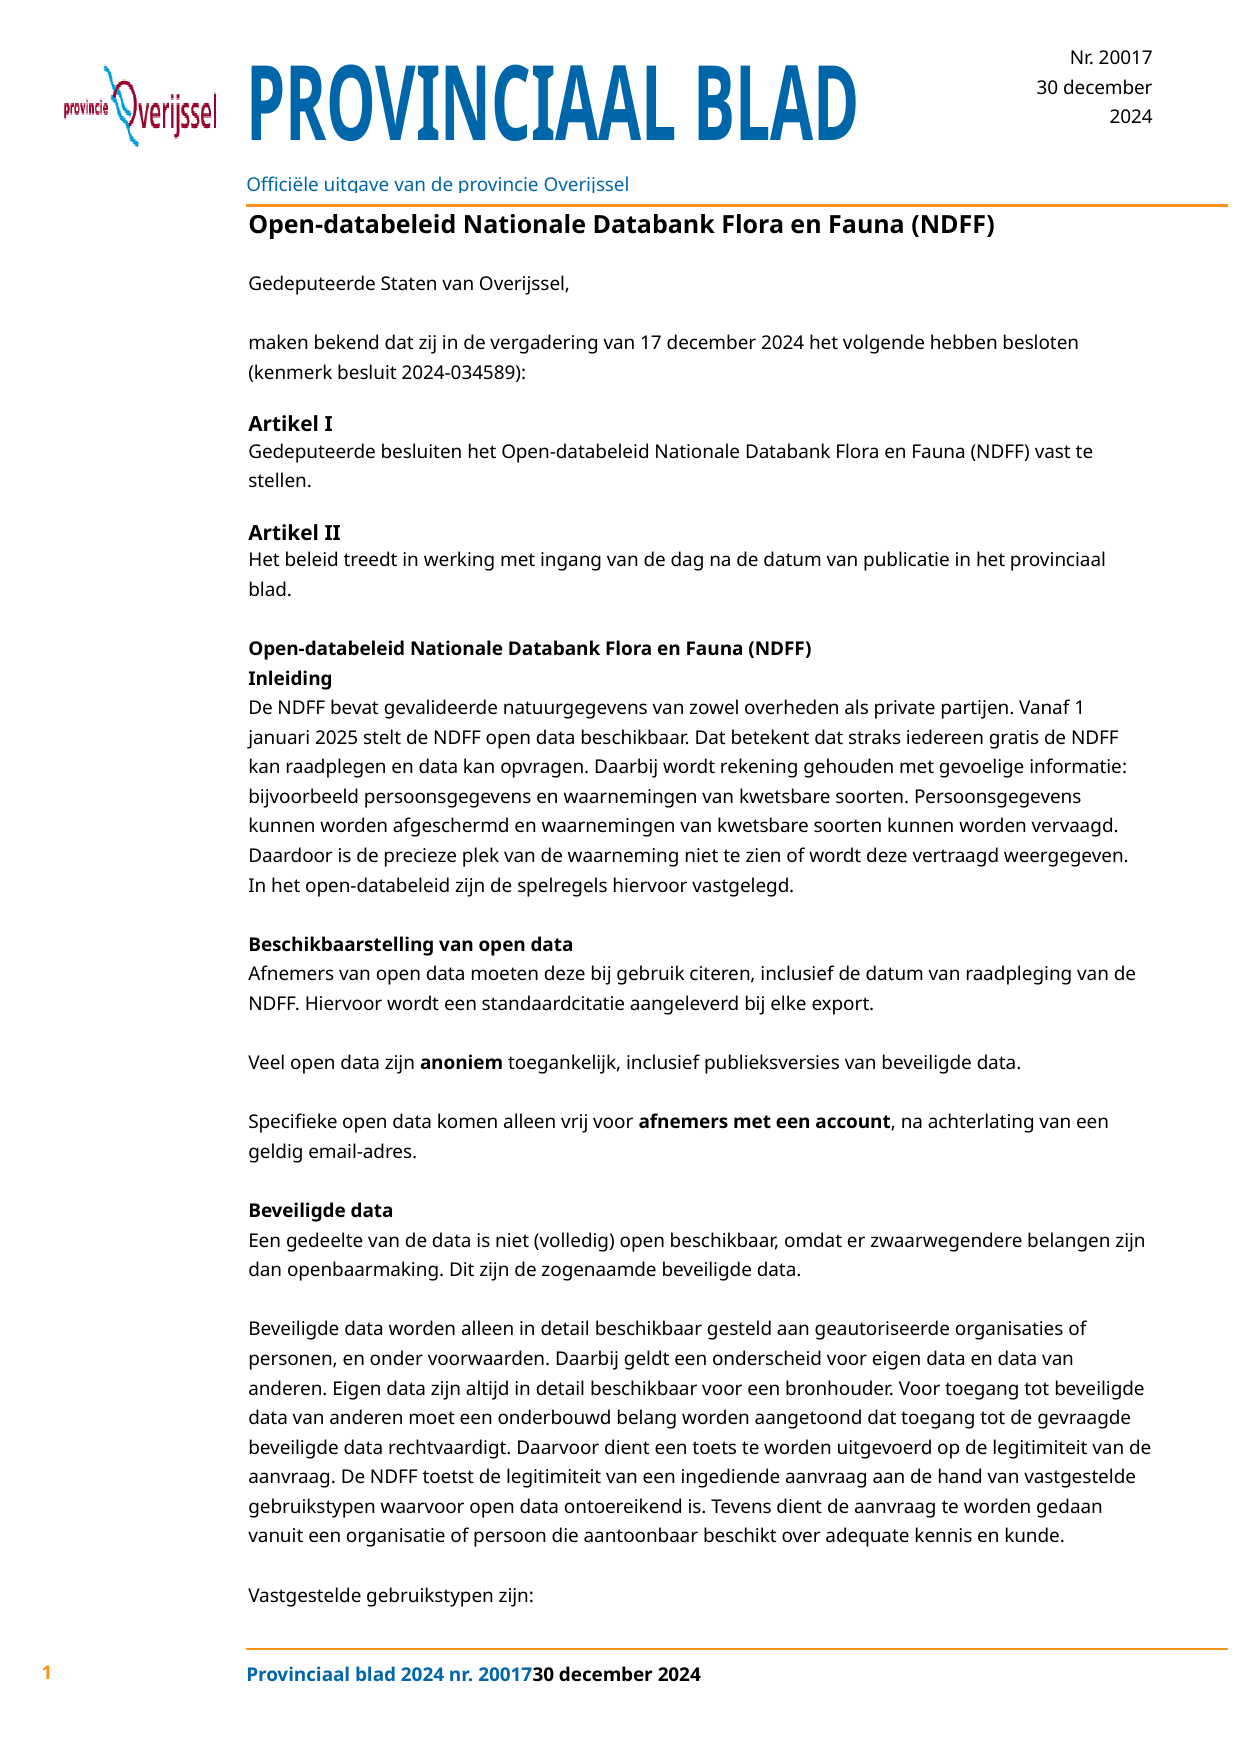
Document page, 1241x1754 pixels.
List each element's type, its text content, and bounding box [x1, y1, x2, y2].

text Specifieke open data komen alleen vrij voor afnemers met een account, na achterlating van een geldig email-adres. [248, 1108, 1152, 1164]
text Open-databeleid Nationale Databank Flora en Fauna (NDFF) [248, 207, 1152, 241]
text Open-databeleid Nationale Databank Flora en Fauna (NDFF) [248, 635, 1152, 661]
picture [41, 47, 231, 172]
text Beschikbaarstelling van open data [248, 931, 1152, 957]
text Beveiligde data worden alleen in detail beschikbaar gesteld aan geautoriseerde organisaties of personen, en onder voorwaarden. Daarbij geldt een onderscheid voor eigen data en data van anderen. Eigen data zijn altijd in detail beschikbaar voor een bronhouder. Voor toegang tot beveiligde data van anderen moet een onderbouwd belang worden aangetoond dat toegang tot de gevraagde beveiligde data rechtvaardigt. Daarvoor dient een toets te worden uitgevoerd op de legitimiteit van de aanvraag. De NDFF toetst de legitimiteit van een ingediende aanvraag aan de hand van vastgestelde gebruikstypen waarvoor open data ontoereikend is. Tevens dient de aanvraag te worden gedaan vanuit een organisatie of persoon die aantoonbaar beschikt over adequate kennis en kunde. [248, 1316, 1152, 1548]
text Veel open data zijn anoniem toegankelijk, inclusief publieksversies van beveiligde data. [248, 1049, 1152, 1075]
text Vastgestelde gebruikstypen zijn: [248, 1582, 1152, 1607]
text Gedeputeerde besluiten het Open-databeleid Nationale Databank Flora en Fauna (NDFF) vast te stellen. [248, 438, 1152, 493]
text Afnemers van open data moeten deze bij gebruik citeren, inclusief de datum van raadpleging van de NDFF. Hiervoor wordt een standaardcitatie aangeleverd bij elke export. [248, 961, 1152, 1016]
text Een gedeelte van de data is niet (volledig) open beschikbaar, omdat er zwaarwegendere belangen zijn dan openbaarmaking. Dit zijn de zogenaamde beveiligde data. [248, 1227, 1152, 1282]
text Artikel I [248, 409, 1152, 438]
text Inleiding [248, 665, 1152, 690]
text Gedeputeerde Staten van Overijssel, [248, 270, 1152, 296]
text De NDFF bevat gevalideerde natuurgegevens van zowel overheden als private partijen. Vanaf 1 januari 2025 stelt de NDFF open data beschikbaar. Dat betekent dat straks iedereen gratis de NDFF kan raadplegen en data kan opvragen. Daarbij wordt rekening gehouden met gevoelige informatie: bijvoorbeeld persoonsgegevens en waarnemingen van kwetsbare soorten. Persoonsgegevens kunnen worden afgeschermd en waarnemingen van kwetsbare soorten kunnen worden vervaagd. Daardoor is de precieze plek van de waarneming niet te zien of wordt deze vertraagd weergegeven. In het open-databeleid zijn de spelregels hiervoor vastgelegd. [248, 694, 1152, 897]
text Het beleid treedt in werking met ingang van de dag na de datum van publicatie in het provinciaal blad. [248, 546, 1152, 602]
text Artikel II [248, 518, 1152, 546]
text Beveiligde data [248, 1197, 1152, 1223]
text maken bekend dat zij in de vergadering van 17 december 2024 het volgende hebben besloten (kenmerk besluit 2024-034589): [248, 329, 1152, 385]
